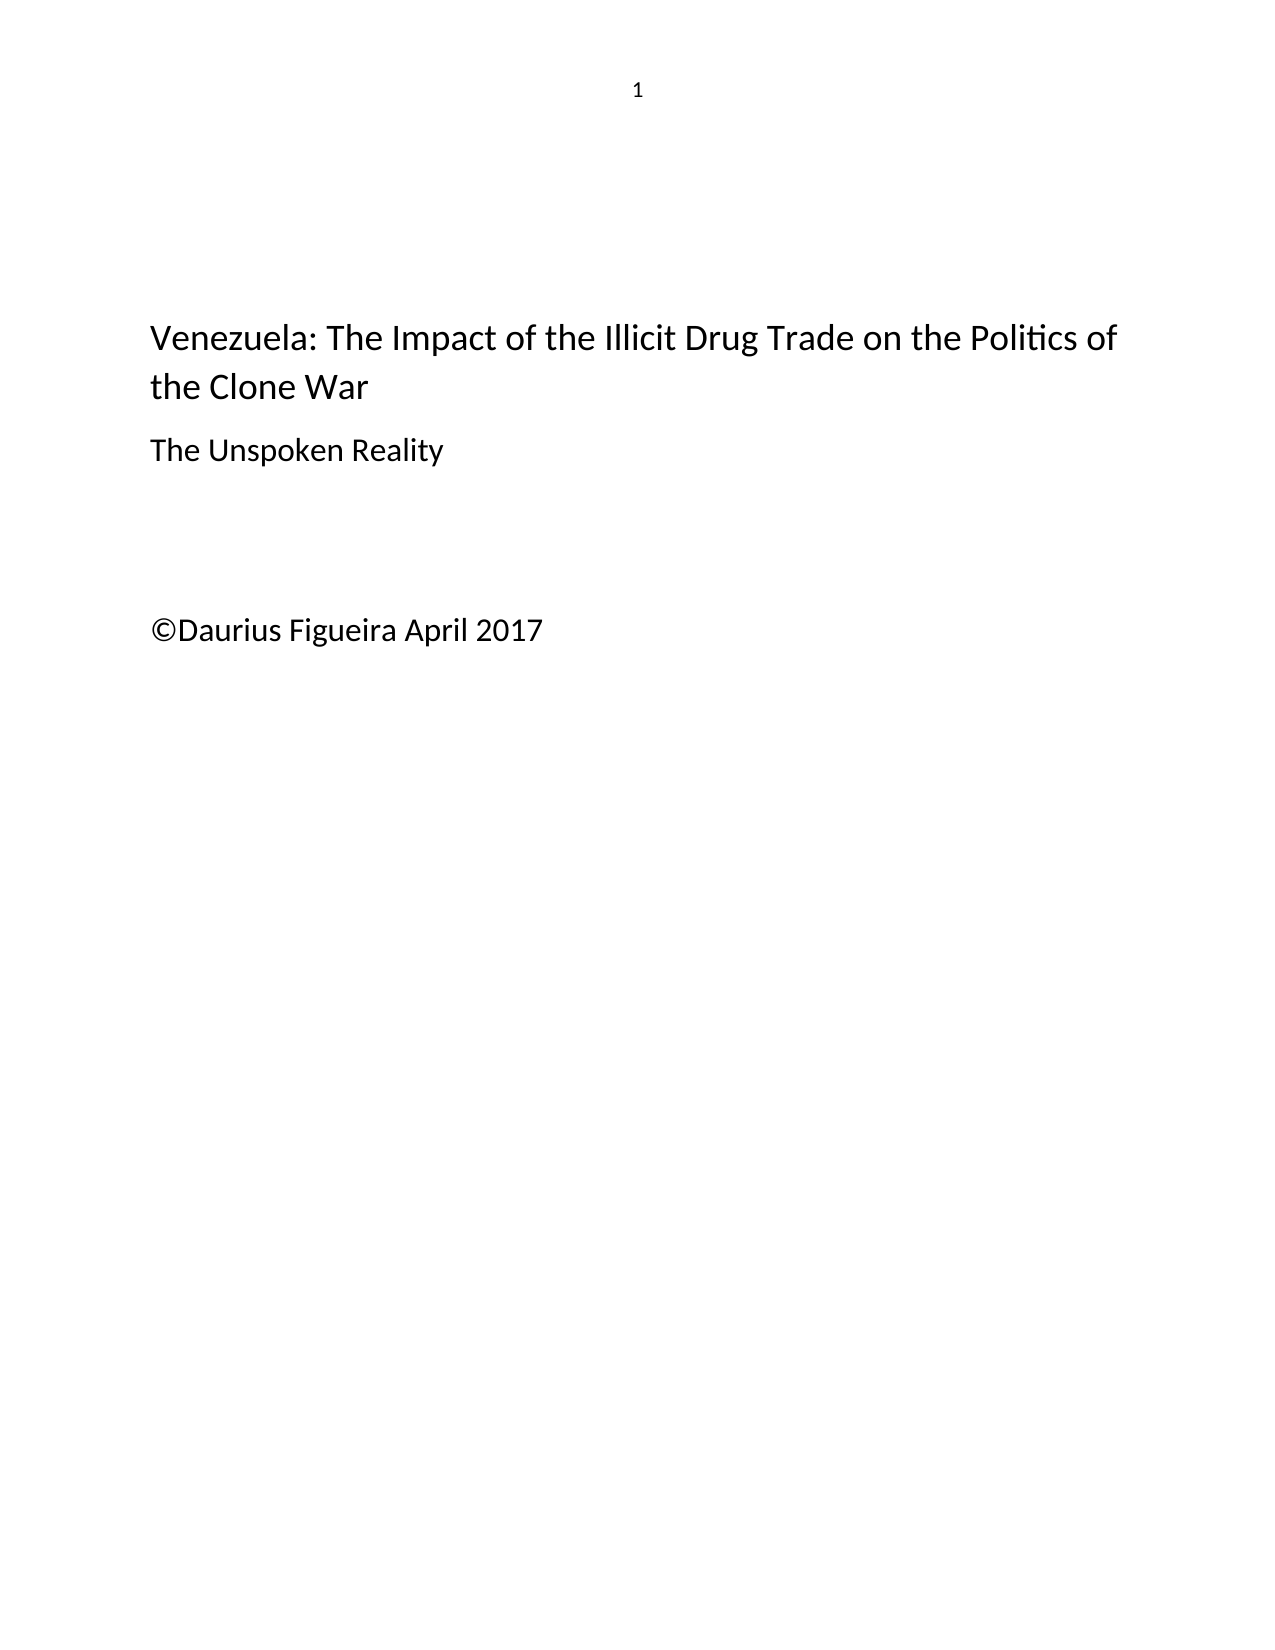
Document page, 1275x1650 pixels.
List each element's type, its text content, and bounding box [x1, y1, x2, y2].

text ©Daurius Figueira April 2017 [150, 609, 1125, 650]
text The Unspoken Reality [150, 429, 1125, 469]
text Venezuela: The Impact of the Illicit Drug Trade on the Politics of the Clone War [150, 314, 1125, 409]
